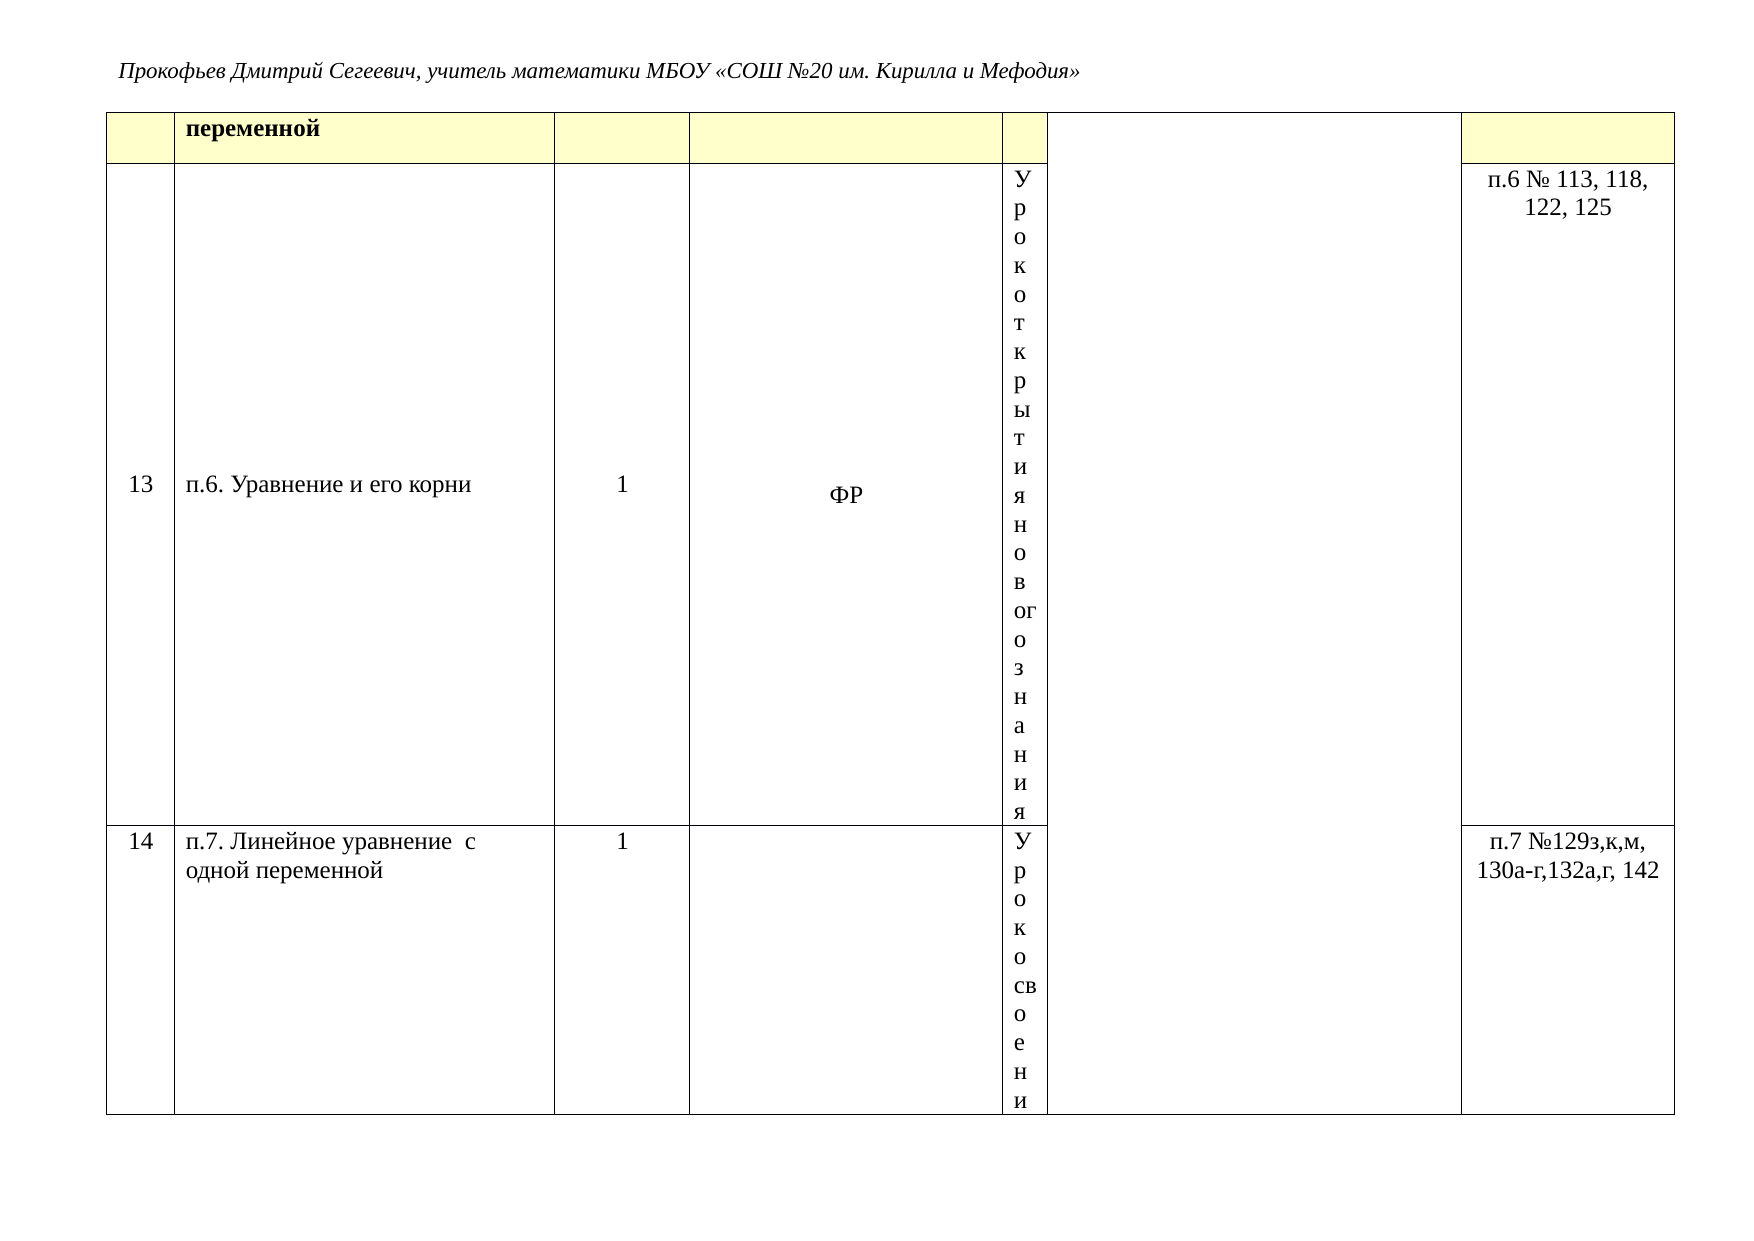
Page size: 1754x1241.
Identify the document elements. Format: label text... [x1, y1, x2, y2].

table_cell [690, 113, 1002, 163]
table_cell [1462, 113, 1674, 163]
table_cell п.6. Уравнение и его корни [175, 164, 554, 825]
table_cell ФР [690, 164, 1002, 825]
table_cell п.7 №129з,к,м, 130а-г,132а,г, 142 [1462, 826, 1674, 1113]
table_cell переменной [175, 113, 554, 163]
table_cell 1 [555, 164, 689, 825]
table_cell [1003, 113, 1047, 163]
table_cell п.6 № 113, 118, 122, 125 [1462, 164, 1674, 825]
table_cell [107, 113, 174, 163]
table_cell 1 [555, 826, 689, 1113]
table_cell 14 [107, 826, 174, 1113]
table_cell [690, 826, 1002, 1113]
table_cell Урок открытия нового знания [1003, 164, 1047, 825]
table_cell 13 [107, 164, 174, 825]
table_cell [555, 113, 689, 163]
table_cell п.7. Линейное уравнение с одной переменной [175, 826, 554, 1113]
table_cell Урок освоени [1003, 826, 1047, 1113]
table_cell [1048, 113, 1461, 1113]
